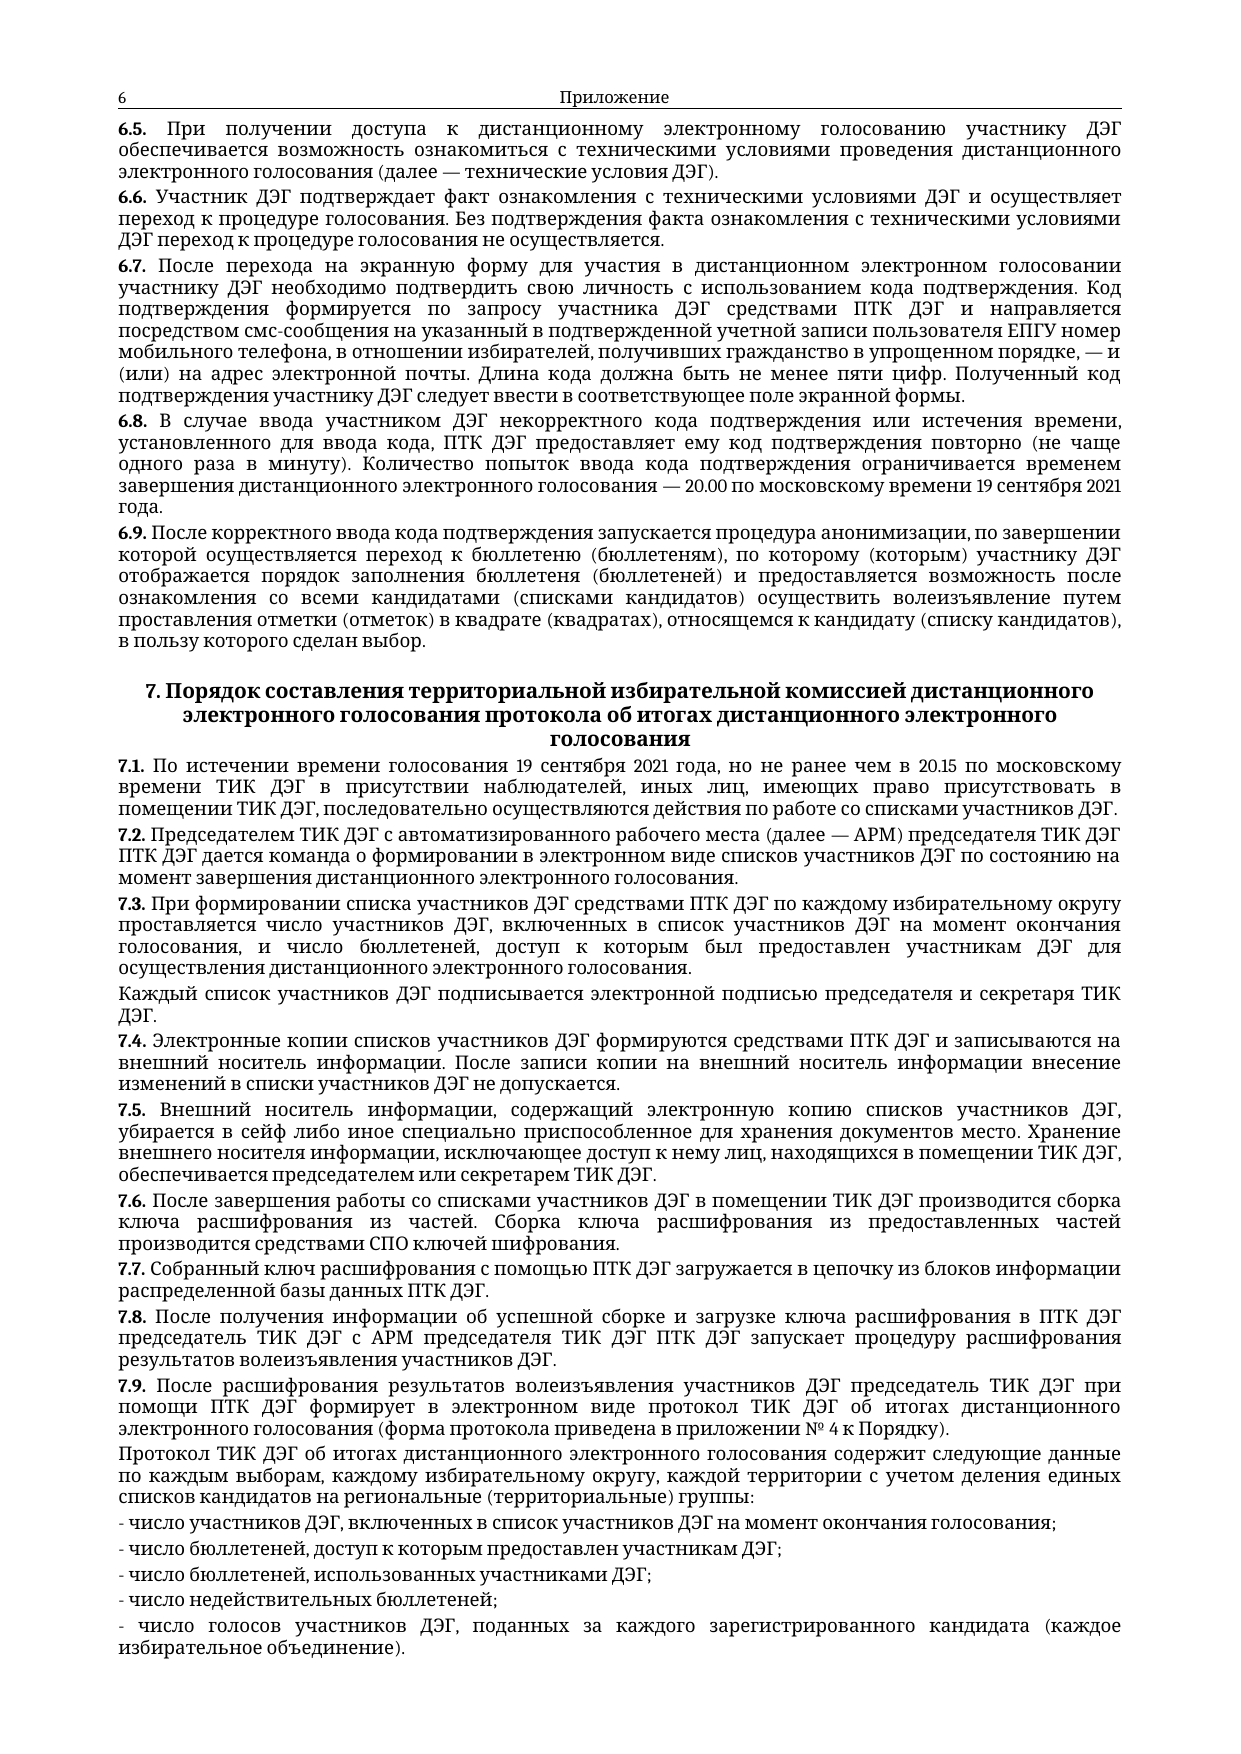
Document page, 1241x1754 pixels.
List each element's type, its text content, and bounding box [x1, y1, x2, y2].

text - число бюллетеней, доступ к которым предоставлен участникам ДЭГ; [118, 1538, 1122, 1560]
text 7.4. Электронные копии списков участников ДЭГ формируются средствами ПТК ДЭГ и записываются на внешний носитель информации. После записи копии на внешний носитель информации внесение изменений в списки участников ДЭГ не допускается. [118, 1031, 1122, 1096]
text Каждый список участников ДЭГ подписывается электронной подписью председателя и секретаря ТИК ДЭГ. [118, 983, 1122, 1027]
text 7.9. После расшифрования результатов волеизъявления участников ДЭГ председатель ТИК ДЭГ при помощи ПТК ДЭГ формирует в электронном виде протокол ТИК ДЭГ об итогах дистанционного электронного голосования (форма протокола приведена в приложении № 4 к Порядку). [118, 1375, 1122, 1440]
text 6.9. После корректного ввода кода подтверждения запускается процедура анонимизации, по завершении которой осуществляется переход к бюллетеню (бюллетеням), по которому (которым) участнику ДЭГ отображается порядок заполнения бюллетеня (бюллетеней) и предоставляется возможность после ознакомления со всеми кандидатами (списками кандидатов) осуществить волеизъявление путем проставления отметки (отметок) в квадрате (квадратах), относящемся к кандидату (списку кандидатов), в пользу которого сделан выбор. [118, 523, 1122, 652]
subtitle 7. Порядок составления территориальной избирательной комиссией дистанционного электронного голосования протокола об итогах дистанционного электронного голосования [118, 679, 1122, 751]
text 6.5. При получении доступа к дистанционному электронному голосованию участнику ДЭГ обеспечивается возможность ознакомиться с техническими условиями проведения дистанционного электронного голосования (далее — технические условия ДЭГ). [118, 118, 1122, 183]
text 7.6. После завершения работы со списками участников ДЭГ в помещении ТИК ДЭГ производится сборка ключа расшифрования из частей. Сборка ключа расшифрования из предоставленных частей производится средствами СПО ключей шифрования. [118, 1190, 1122, 1255]
text - число недействительных бюллетеней; [118, 1590, 1122, 1612]
text 7.1. По истечении времени голосования 19 сентября 2021 года, но не ранее чем в 20.15 по московскому времени ТИК ДЭГ в присутствии наблюдателей, иных лиц, имеющих право присутствовать в помещении ТИК ДЭГ, последовательно осуществляются действия по работе со списками участников ДЭГ. [118, 755, 1122, 820]
text 7.5. Внешний носитель информации, содержащий электронную копию списков участников ДЭГ, убирается в сейф либо иное специально приспособленное для хранения документов место. Хранение внешнего носителя информации, исключающее доступ к нему лиц, находящихся в помещении ТИК ДЭГ, обеспечивается председателем или секретарем ТИК ДЭГ. [118, 1100, 1122, 1186]
text 7.2. Председателем ТИК ДЭГ с автоматизированного рабочего места (далее — АРМ) председателя ТИК ДЭГ ПТК ДЭГ дается команда о формировании в электронном виде списков участников ДЭГ по состоянию на момент завершения дистанционного электронного голосования. [118, 824, 1122, 889]
text - число голосов участников ДЭГ, поданных за каждого зарегистрированного кандидата (каждое избирательное объединение). [118, 1616, 1122, 1659]
text 6.6. Участник ДЭГ подтверждает факт ознакомления с техническими условиями ДЭГ и осуществляет переход к процедуре голосования. Без подтверждения факта ознакомления с техническими условиями ДЭГ переход к процедуре голосования не осуществляется. [118, 187, 1122, 252]
text - число бюллетеней, использованных участниками ДЭГ; [118, 1564, 1122, 1586]
text - число участников ДЭГ, включенных в список участников ДЭГ на момент окончания голосования; [118, 1513, 1122, 1534]
text Протокол ТИК ДЭГ об итогах дистанционного электронного голосования содержит следующие данные по каждым выборам, каждому избирательному округу, каждой территории с учетом деления единых списков кандидатов на региональные (территориальные) группы: [118, 1444, 1122, 1509]
text 7.7. Собранный ключ расшифрования с помощью ПТК ДЭГ загружается в цепочку из блоков информации распределенной базы данных ПТК ДЭГ. [118, 1259, 1122, 1302]
text 6.8. В случае ввода участником ДЭГ некорректного кода подтверждения или истечения времени, установленного для ввода кода, ПТК ДЭГ предоставляет ему код подтверждения повторно (не чаще одного раза в минуту). Количество попыток ввода кода подтверждения ограничивается временем завершения дистанционного электронного голосования — 20.00 по московскому времени 19 сентября 2021 года. [118, 411, 1122, 519]
text 7.8. После получения информации об успешной сборке и загрузке ключа расшифрования в ПТК ДЭГ председатель ТИК ДЭГ с АРМ председателя ТИК ДЭГ ПТК ДЭГ запускает процедуру расшифрования результатов волеизъявления участников ДЭГ. [118, 1306, 1122, 1371]
text 6.7. После перехода на экранную форму для участия в дистанционном электронном голосовании участнику ДЭГ необходимо подтвердить свою личность с использованием кода подтверждения. Код подтверждения формируется по запросу участника ДЭГ средствами ПТК ДЭГ и направляется посредством смс-сообщения на указанный в подтвержденной учетной записи пользователя ЕПГУ номер мобильного телефона, в отношении избирателей, получивших гражданство в упрощенном порядке, — и (или) на адрес электронной почты. Длина кода должна быть не менее пяти цифр. Полученный код подтверждения участнику ДЭГ следует ввести в соответствующее поле экранной формы. [118, 256, 1122, 407]
text 7.3. При формировании списка участников ДЭГ средствами ПТК ДЭГ по каждому избирательному округу проставляется число участников ДЭГ, включенных в список участников ДЭГ на момент окончания голосования, и число бюллетеней, доступ к которым был предоставлен участникам ДЭГ для осуществления дистанционного электронного голосования. [118, 893, 1122, 979]
